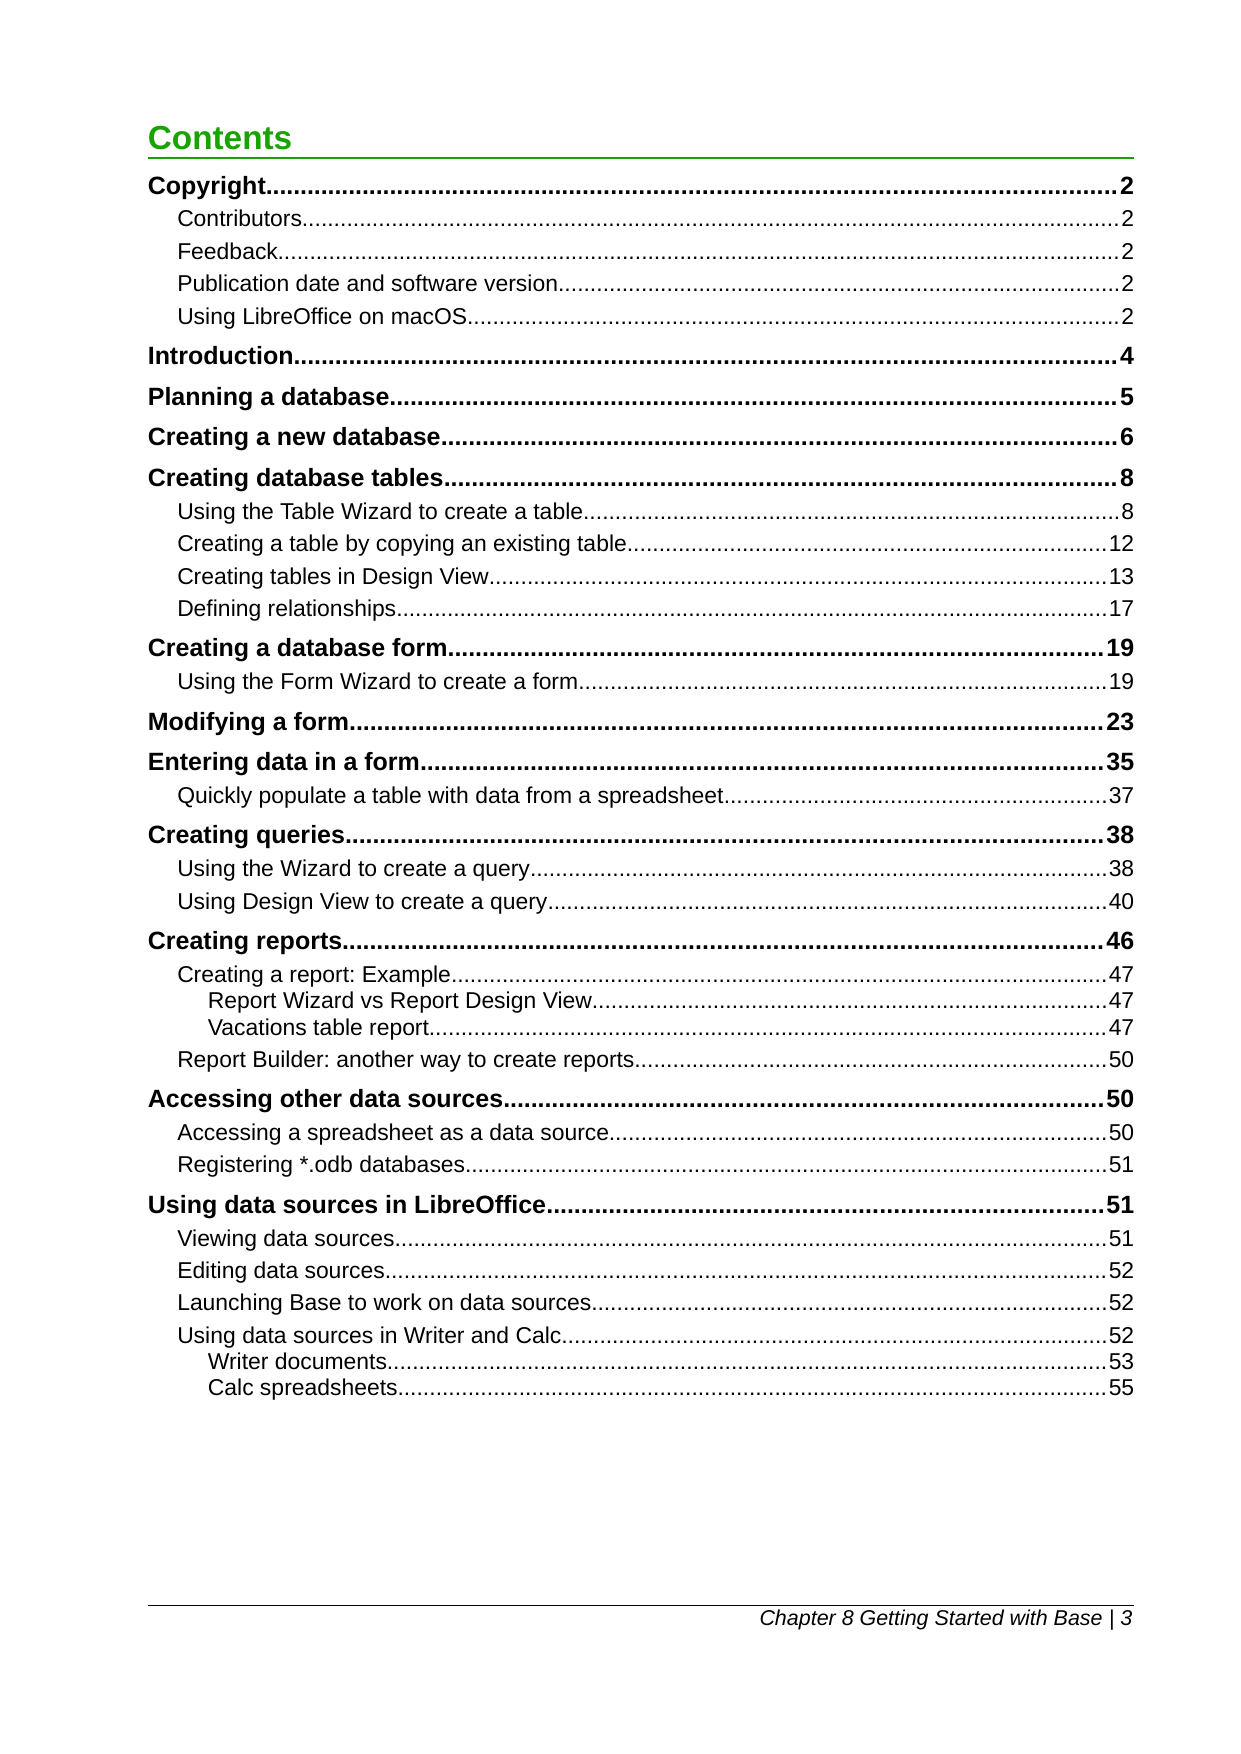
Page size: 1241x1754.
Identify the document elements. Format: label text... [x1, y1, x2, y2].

text Creating a new database 6 [148, 422, 1134, 451]
text Using the Form Wizard to create a form 19 [177, 668, 1134, 694]
text Calc spreadsheets 55 [208, 1374, 1134, 1401]
text Report Builder: another way to create reports 50 [177, 1046, 1134, 1072]
text Writer documents 53 [208, 1348, 1134, 1374]
text Creating a report: Example 47 [177, 961, 1134, 987]
text Report Wizard vs Report Design View 47 [208, 987, 1134, 1013]
text Copyright 2 [148, 171, 1134, 199]
text Accessing other data sources 50 [148, 1084, 1134, 1113]
text Viewing data sources 51 [177, 1224, 1134, 1251]
text Publication date and software version 2 [177, 270, 1134, 297]
text Introduction 4 [148, 341, 1134, 370]
text Planning a database 5 [148, 382, 1134, 410]
text Using the Table Wizard to create a table 8 [177, 498, 1134, 524]
text Editing data sources 52 [177, 1257, 1134, 1283]
text Entering data in a form 35 [148, 747, 1134, 776]
subtitle Contents [148, 118, 1134, 157]
text Feedback 2 [177, 238, 1134, 264]
text Creating queries 38 [148, 820, 1134, 849]
text Using Design View to create a query 40 [177, 888, 1134, 914]
text Defining relationships 17 [177, 595, 1134, 621]
text Using the Wizard to create a query 38 [177, 855, 1134, 882]
text Using data sources in Writer and Calc 52 [177, 1322, 1134, 1348]
text Contributors 2 [177, 205, 1134, 232]
text Creating a database form 19 [148, 633, 1134, 662]
text Creating reports 46 [148, 926, 1134, 955]
text Creating database tables 8 [148, 463, 1134, 492]
text Vacations table report 47 [208, 1013, 1134, 1040]
text Using LibreOffice on macOS 2 [177, 303, 1134, 329]
text Registering *.odb databases 51 [177, 1151, 1134, 1178]
text Using data sources in LibreOffice 51 [148, 1190, 1134, 1218]
text Accessing a spreadsheet as a data source 50 [177, 1119, 1134, 1145]
text Quickly populate a table with data from a spreadsheet 37 [177, 782, 1134, 808]
text Modifying a form 23 [148, 707, 1134, 735]
text Launching Base to work on data sources 52 [177, 1289, 1134, 1316]
text Creating a table by copying an existing table 12 [177, 530, 1134, 557]
text Creating tables in Design View 13 [177, 563, 1134, 589]
